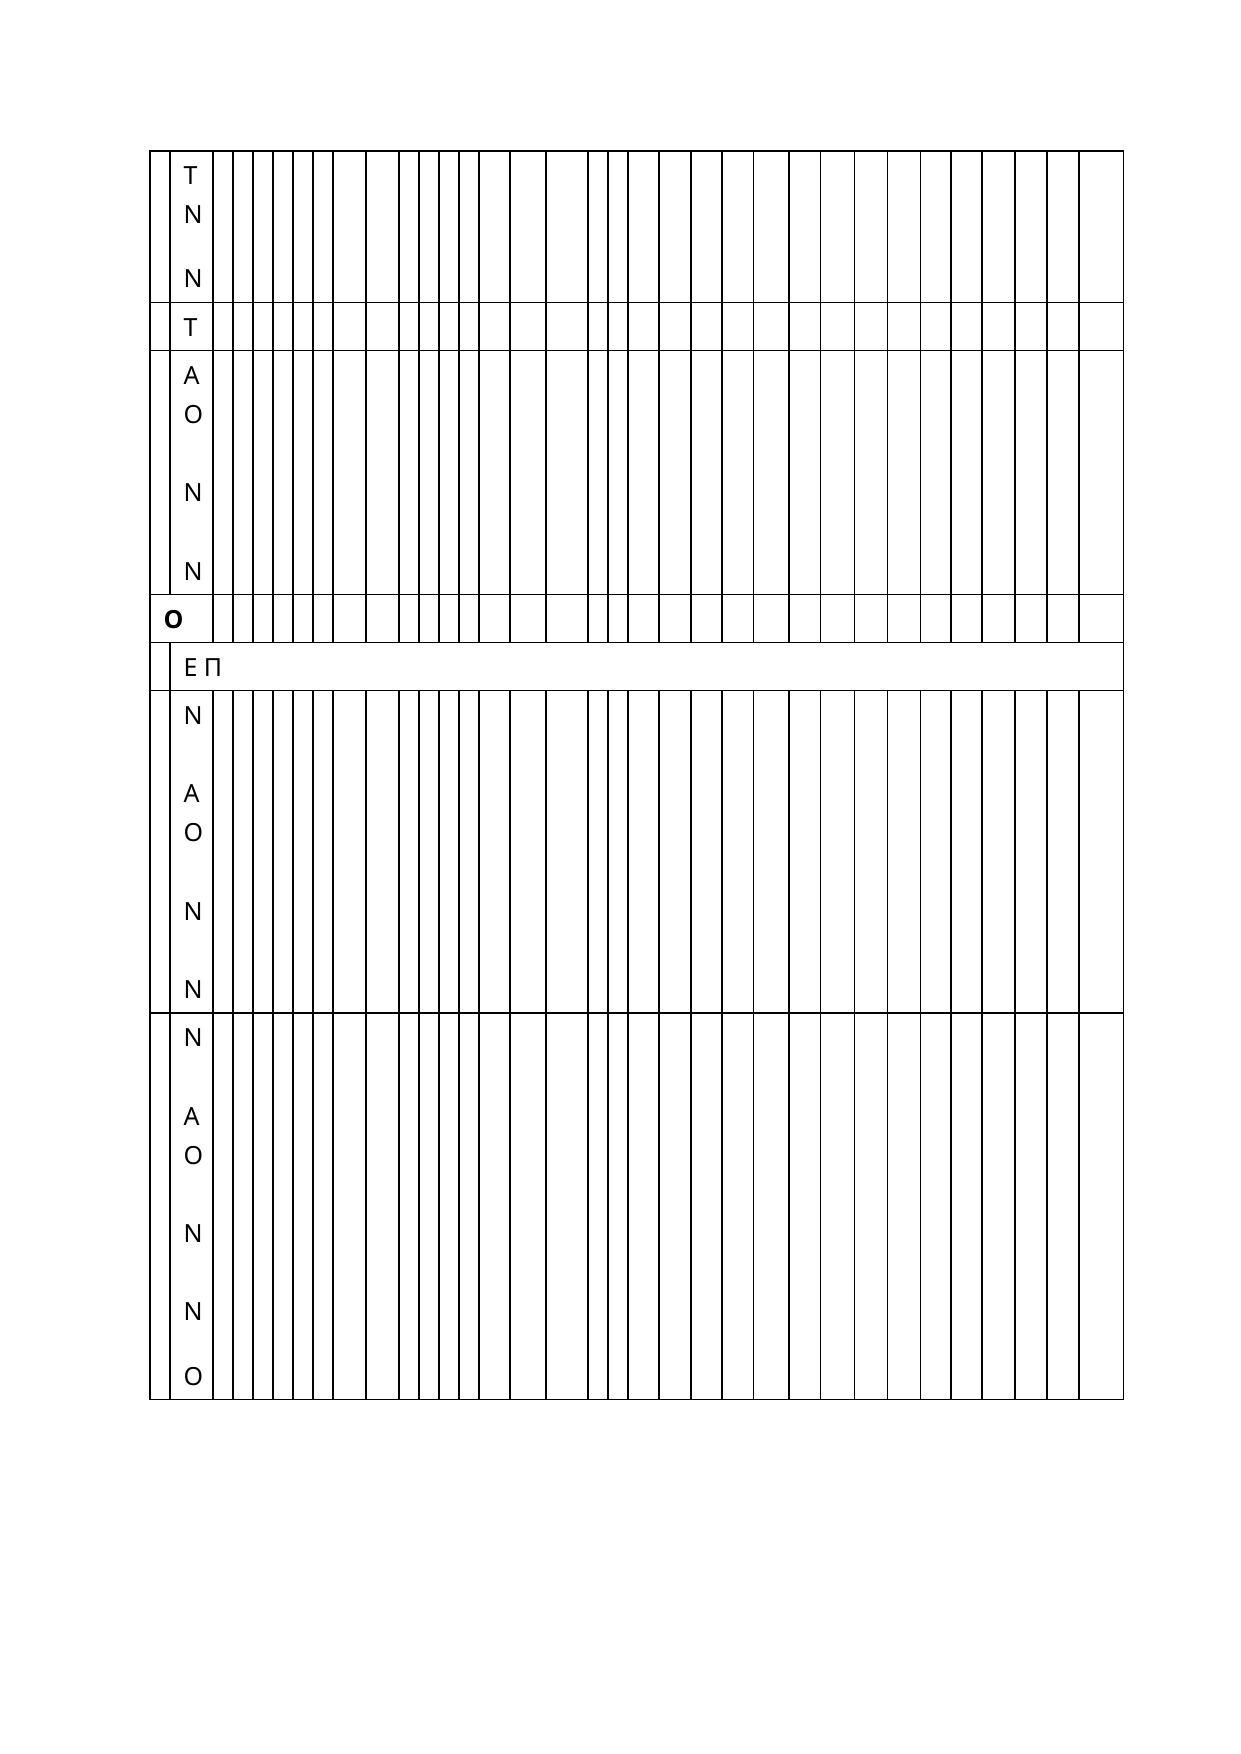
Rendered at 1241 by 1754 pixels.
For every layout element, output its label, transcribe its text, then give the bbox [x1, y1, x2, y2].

table_cell [589, 1014, 607, 1398]
table_cell [400, 152, 418, 301]
table_cell [400, 691, 418, 1012]
table_cell [234, 691, 252, 1012]
table_cell [274, 595, 292, 642]
table_cell [420, 152, 438, 301]
table_cell [855, 152, 887, 301]
table_cell [294, 691, 312, 1012]
table_cell [480, 303, 509, 349]
table_cell Τ [171, 303, 212, 349]
table_cell [214, 351, 232, 593]
table_cell Ο [151, 595, 212, 642]
table_cell [723, 1014, 753, 1398]
table_cell [921, 691, 950, 1012]
table_cell [420, 595, 438, 642]
table_cell [400, 351, 418, 593]
table_cell [440, 303, 458, 349]
table_cell [983, 351, 1014, 593]
table_cell [151, 643, 169, 690]
table_cell [790, 351, 820, 593]
table_cell [314, 303, 332, 349]
table_cell [952, 595, 981, 642]
table_cell Α Ο Ν Ν [171, 351, 212, 593]
table_cell [334, 691, 365, 1012]
table_cell [629, 1014, 658, 1398]
table_cell [314, 152, 332, 301]
table_cell [367, 152, 398, 301]
table_cell [420, 1014, 438, 1398]
table_cell [151, 351, 169, 593]
table_cell [629, 303, 658, 349]
table_cell [214, 1014, 232, 1398]
table_cell [1048, 691, 1078, 1012]
table_cell [480, 691, 509, 1012]
table_cell [400, 1014, 418, 1398]
table_cell [723, 152, 753, 301]
table_cell Ν Α Ο Ν Ν Ο [171, 1014, 212, 1398]
table_cell [983, 691, 1014, 1012]
table_cell [660, 691, 690, 1012]
table_cell [314, 595, 332, 642]
table_cell [888, 691, 920, 1012]
table_cell [855, 351, 887, 593]
table_cell [440, 691, 458, 1012]
table_cell [1016, 691, 1046, 1012]
table_cell [921, 351, 950, 593]
table_cell [1048, 303, 1078, 349]
table_cell [234, 303, 252, 349]
table_cell [790, 303, 820, 349]
table_cell [589, 351, 607, 593]
table_cell [589, 691, 607, 1012]
table_cell [921, 1014, 950, 1398]
table_cell [547, 1014, 587, 1398]
table_cell [367, 691, 398, 1012]
table_cell [274, 1014, 292, 1398]
table_cell Ε Π [171, 643, 1123, 690]
table_cell [821, 303, 854, 349]
table_cell [511, 1014, 545, 1398]
table_cell [1080, 303, 1123, 349]
table_cell [952, 303, 981, 349]
table_cell [609, 1014, 627, 1398]
table_cell [790, 691, 820, 1012]
table_cell [723, 303, 753, 349]
table_cell [547, 691, 587, 1012]
table_cell [440, 152, 458, 301]
table_cell [921, 152, 950, 301]
table_cell [888, 595, 920, 642]
table_cell [460, 351, 478, 593]
table_cell [1048, 152, 1078, 301]
table_cell [609, 351, 627, 593]
table_cell [334, 1014, 365, 1398]
table_cell [1048, 351, 1078, 593]
table_cell [754, 1014, 788, 1398]
table_cell [367, 351, 398, 593]
table_cell [511, 351, 545, 593]
table_cell [254, 303, 272, 349]
table_cell [274, 303, 292, 349]
table_cell [1080, 595, 1123, 642]
table_cell [234, 351, 252, 593]
table_cell [314, 691, 332, 1012]
table_cell [274, 351, 292, 593]
table_cell [367, 1014, 398, 1398]
table_cell [334, 595, 365, 642]
table_cell [334, 303, 365, 349]
table_cell [334, 152, 365, 301]
table_cell [855, 691, 887, 1012]
table_cell [367, 303, 398, 349]
table_cell [214, 152, 232, 301]
table_cell [1080, 351, 1123, 593]
table_cell [367, 595, 398, 642]
table_cell [983, 303, 1014, 349]
table_cell [692, 691, 721, 1012]
table_cell [692, 351, 721, 593]
table_cell [254, 691, 272, 1012]
table_cell [314, 1014, 332, 1398]
table_cell [274, 691, 292, 1012]
table_cell [294, 303, 312, 349]
table_cell [547, 595, 587, 642]
table_cell [511, 303, 545, 349]
table_cell [790, 1014, 820, 1398]
table_cell [254, 1014, 272, 1398]
table_cell [547, 152, 587, 301]
table_cell [855, 303, 887, 349]
table_cell [609, 152, 627, 301]
table_cell [234, 152, 252, 301]
table_cell [460, 152, 478, 301]
table_cell [480, 351, 509, 593]
table_cell [1016, 152, 1046, 301]
table_cell [983, 152, 1014, 301]
table_cell [1016, 1014, 1046, 1398]
table_cell [1080, 152, 1123, 301]
table_cell [1016, 303, 1046, 349]
table_cell Ν Α Ο Ν Ν [171, 691, 212, 1012]
table_cell [821, 152, 854, 301]
table_cell [692, 1014, 721, 1398]
table_cell [314, 351, 332, 593]
table_cell [460, 595, 478, 642]
table_cell [511, 595, 545, 642]
table_cell [952, 152, 981, 301]
table_cell [660, 595, 690, 642]
table_cell [660, 351, 690, 593]
table_cell [790, 152, 820, 301]
table_cell [952, 1014, 981, 1398]
table_cell Τ Ν Ν [171, 152, 212, 301]
table_cell [609, 691, 627, 1012]
table_cell [274, 152, 292, 301]
table_cell [151, 303, 169, 349]
table_cell [254, 152, 272, 301]
table_cell [821, 595, 854, 642]
table_cell [888, 303, 920, 349]
table_cell [214, 303, 232, 349]
table_cell [480, 595, 509, 642]
table_cell [692, 303, 721, 349]
table_cell [254, 595, 272, 642]
table_cell [660, 1014, 690, 1398]
table_cell [480, 152, 509, 301]
table_cell [723, 691, 753, 1012]
table_cell [629, 691, 658, 1012]
table_cell [214, 595, 232, 642]
table_cell [821, 351, 854, 593]
table_cell [480, 1014, 509, 1398]
table_cell [921, 303, 950, 349]
table_cell [821, 691, 854, 1012]
table_cell [629, 595, 658, 642]
table_cell [790, 595, 820, 642]
table_cell [660, 303, 690, 349]
table_cell [420, 691, 438, 1012]
table_cell [511, 152, 545, 301]
table_cell [254, 351, 272, 593]
table_cell [234, 595, 252, 642]
table_cell [983, 595, 1014, 642]
table_cell [855, 1014, 887, 1398]
table_cell [547, 351, 587, 593]
table_cell [888, 351, 920, 593]
table_cell [723, 351, 753, 593]
table_cell [609, 595, 627, 642]
table_cell [440, 351, 458, 593]
table_cell [214, 691, 232, 1012]
table_cell [754, 351, 788, 593]
table_cell [440, 595, 458, 642]
table_cell [609, 303, 627, 349]
table_cell [1080, 1014, 1123, 1398]
table_cell [692, 152, 721, 301]
table_cell [400, 303, 418, 349]
table_cell [440, 1014, 458, 1398]
table_cell [1048, 1014, 1078, 1398]
table_cell [294, 152, 312, 301]
table_cell [400, 595, 418, 642]
table_cell [629, 351, 658, 593]
table_cell [1016, 351, 1046, 593]
table_cell [754, 152, 788, 301]
table_cell [460, 691, 478, 1012]
table_cell [460, 1014, 478, 1398]
table_cell [629, 152, 658, 301]
table_cell [1080, 691, 1123, 1012]
table_cell [855, 595, 887, 642]
table_cell [589, 152, 607, 301]
table_cell [754, 595, 788, 642]
table_cell [692, 595, 721, 642]
table_cell [660, 152, 690, 301]
table_cell [511, 691, 545, 1012]
table_cell [420, 303, 438, 349]
table_cell [952, 351, 981, 593]
table_cell [921, 595, 950, 642]
table_cell [151, 152, 169, 301]
table_cell [888, 152, 920, 301]
table_cell [983, 1014, 1014, 1398]
table_cell [589, 595, 607, 642]
table_cell [821, 1014, 854, 1398]
table_cell [952, 691, 981, 1012]
table_cell [589, 303, 607, 349]
table_cell [294, 1014, 312, 1398]
table_cell [1048, 595, 1078, 642]
table_cell [294, 595, 312, 642]
table_cell [888, 1014, 920, 1398]
table_cell [723, 595, 753, 642]
table_cell [754, 303, 788, 349]
table_cell [334, 351, 365, 593]
table_cell [547, 303, 587, 349]
table_cell [460, 303, 478, 349]
table_cell [151, 1014, 169, 1398]
table_cell [294, 351, 312, 593]
table_cell [754, 691, 788, 1012]
table_cell [1016, 595, 1046, 642]
table_cell [234, 1014, 252, 1398]
table_cell [151, 691, 169, 1012]
table_cell [420, 351, 438, 593]
